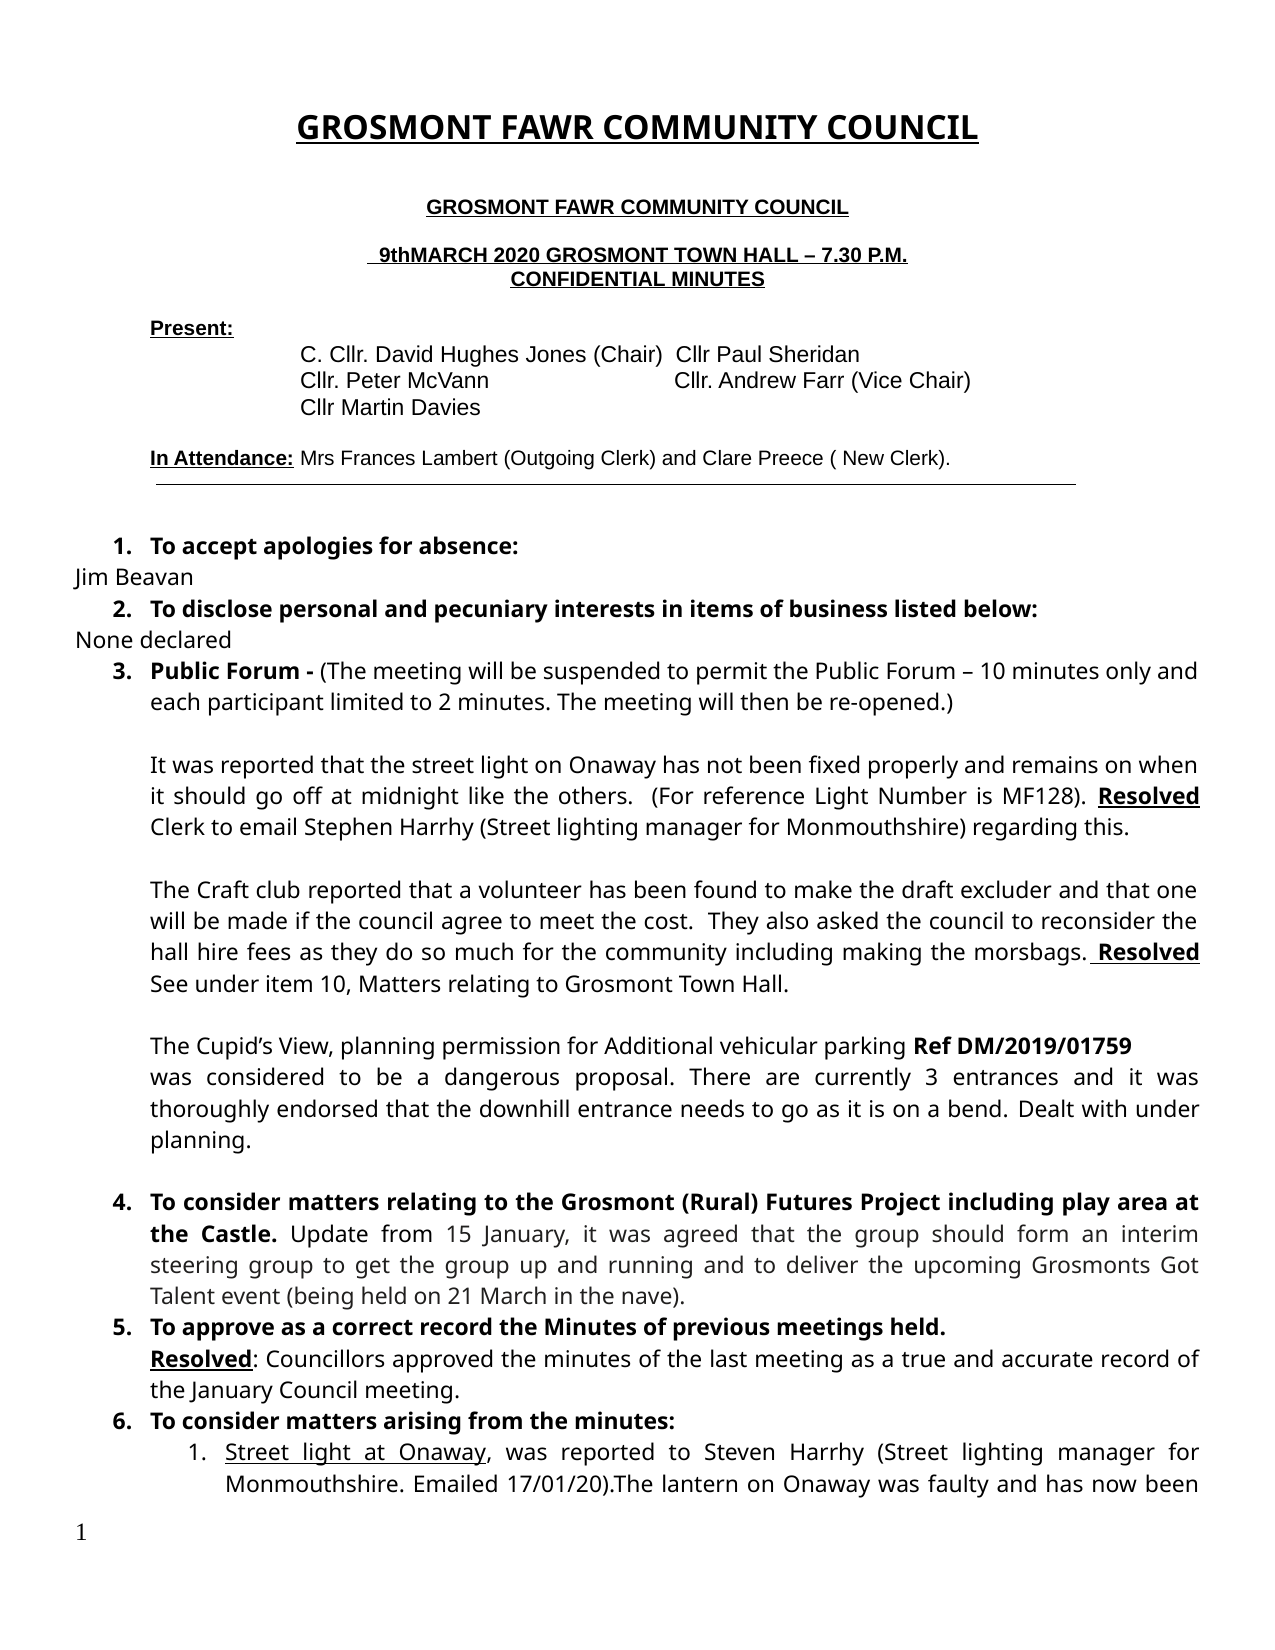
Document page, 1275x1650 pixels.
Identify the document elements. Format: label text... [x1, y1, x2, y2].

list To approve as a correct record the Minutes of previous meetings held. [150, 1311, 1200, 1343]
list To accept apologies for absence: [150, 530, 1200, 561]
text 9thMARCH 2020 GROSMONT TOWN HALL – 7.30 P.M. [75, 242, 1200, 266]
text C. Cllr. David Hughes Jones (Chair) Cllr Paul Sheridan [300, 341, 1200, 367]
text In Attendance: Mrs Frances Lambert (Outgoing Clerk) and Clare Preece ( New Clerk). [150, 446, 1200, 470]
text None declared [75, 624, 1200, 655]
list To disclose personal and pecuniary interests in items of business listed below: [150, 593, 1200, 624]
list Public Forum - (The meeting will be suspended to permit the Public Forum – 10 minutes only and [150, 655, 1200, 686]
text GROSMONT FAWR COMMUNITY COUNCIL [75, 194, 1200, 218]
text The Cupid’s View, planning permission for Additional vehicular parking Ref DM/2019/01759 [150, 1030, 1200, 1061]
text CONFIDENTIAL MINUTES [75, 266, 1200, 290]
list To consider matters relating to the Grosmont (Rural) Futures Project including play area at the Castle. Update from 15 January, it was agreed that the group should form an interim steering group to get the group up and running and to deliver the upcoming Grosmonts Got Talent event (being held on 21 March in the nave). [112, 1186, 1200, 1311]
text Cllr. Peter McVann Cllr. Andrew Farr (Vice Chair) [300, 367, 1200, 393]
list Street light at Onaway, was reported to Steven Harrhy (Street lighting manager for Monmouthshire. Emailed 17/01/20).The lantern on Onaway was faulty and has now been [187, 1436, 1200, 1499]
text GROSMONT FAWR COMMUNITY COUNCIL [75, 104, 1200, 149]
text It was reported that the street light on Onaway has not been fixed properly and remains on when it should go off at midnight like the others. (For reference Light Number is MF128). Resolved Clerk to email Stephen Harrhy (Street lighting manager for Monmouthshire) regarding this. [150, 749, 1200, 843]
text Cllr Martin Davies [75, 393, 1200, 420]
text Present: [150, 314, 1200, 341]
text Resolved: Councillors approved the minutes of the last meeting as a true and accurate record of the January Council meeting. [150, 1343, 1200, 1405]
text The Craft club reported that a volunteer has been found to make the draft excluder and that one will be made if the council agree to meet the cost. They also asked the council to reconsider the hall hire fees as they do so much for the community including making the morsbags. Resolved See under item 10, Matters relating to Grosmont Town Hall. [150, 874, 1200, 999]
list To consider matters arising from the minutes: [150, 1405, 1200, 1436]
text was considered to be a dangerous proposal. There are currently 3 entrances and it was thoroughly endorsed that the downhill entrance needs to go as it is on a bend. Dealt with under planning. [150, 1061, 1200, 1155]
text Jim Beavan [75, 561, 1200, 593]
text each participant limited to 2 minutes. The meeting will then be re-opened.) [150, 686, 1200, 718]
